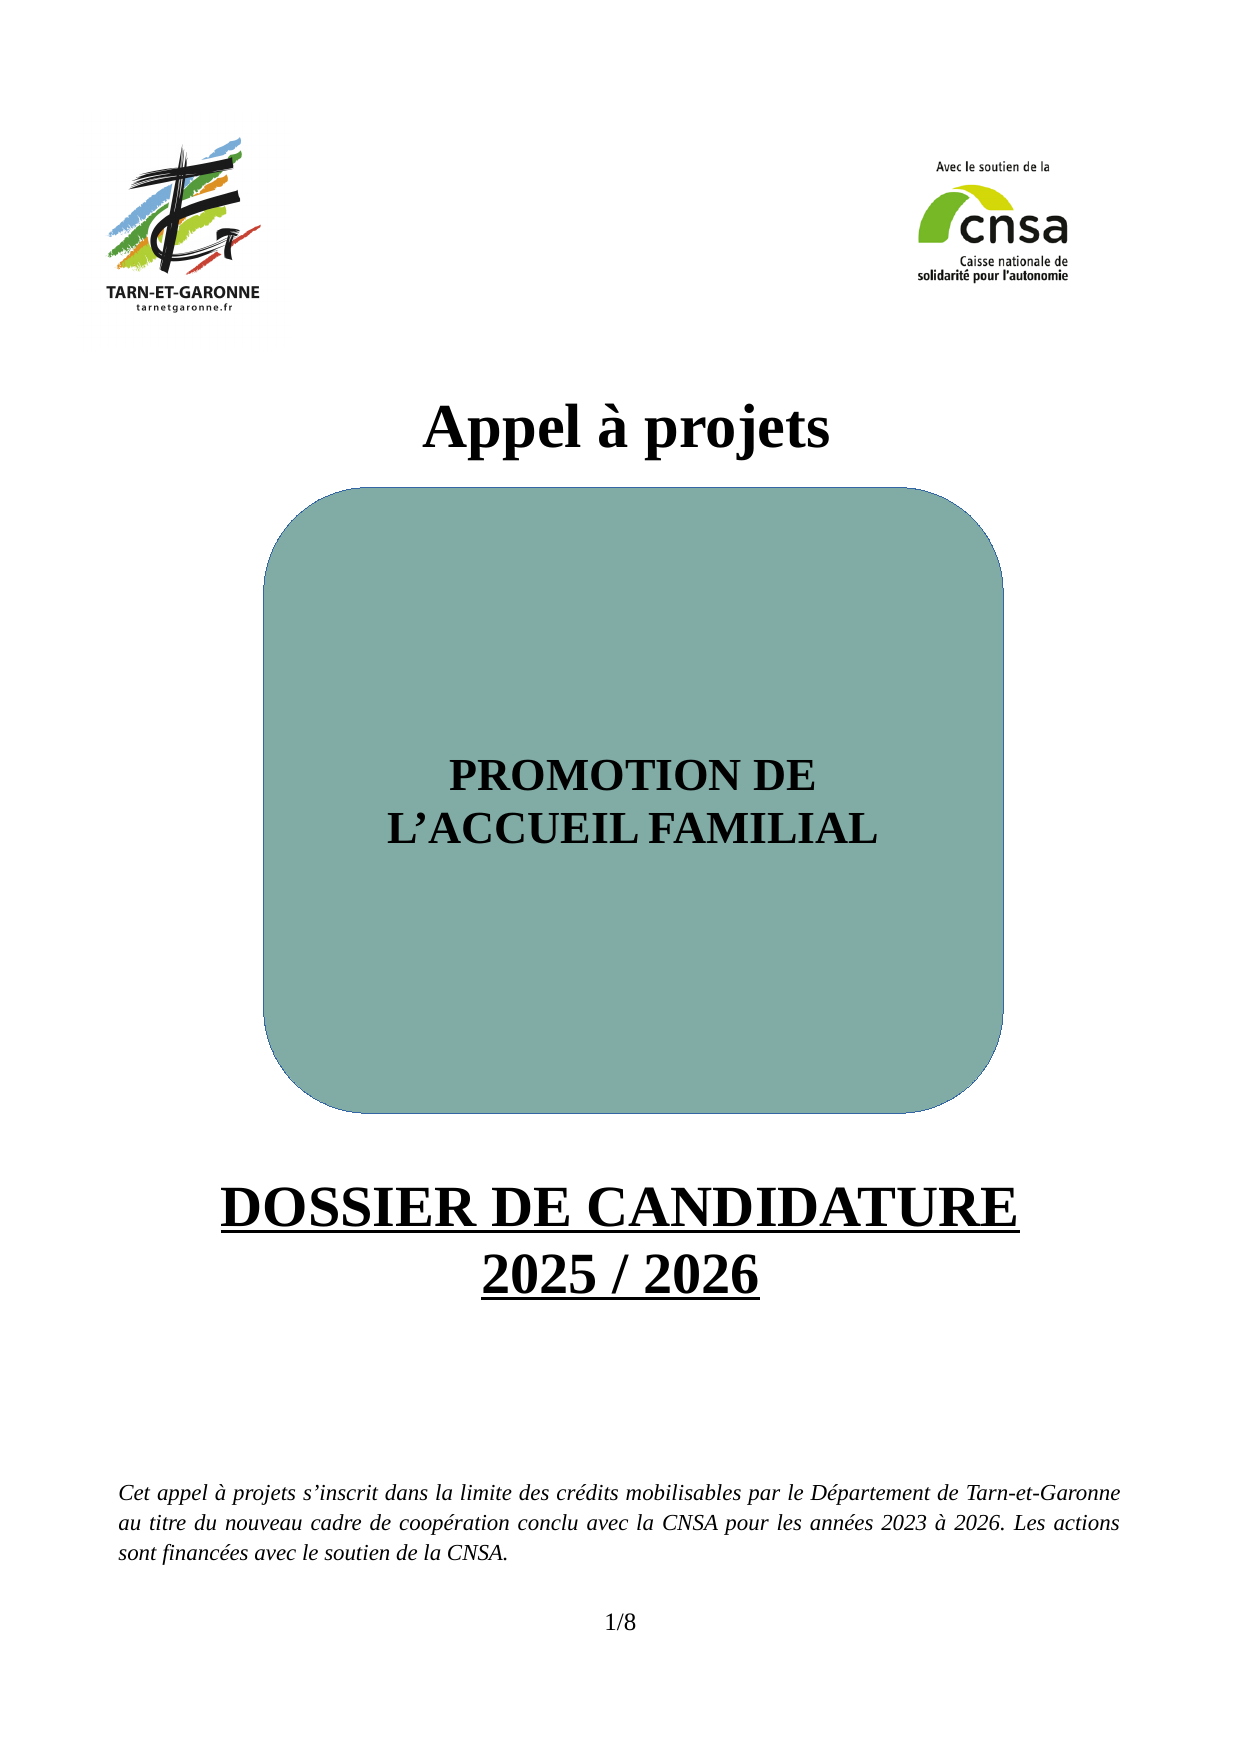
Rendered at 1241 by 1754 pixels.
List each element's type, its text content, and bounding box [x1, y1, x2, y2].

picture [76, 110, 293, 349]
text Cet appel à projets s’inscrit dans la limite des crédits mobilisables par le Département de Tarn-et-Garonne au titre du nouveau cadre de coopération conclu avec la CNSA pour les années 2023 à 2026. Les actions sont financées avec le soutien de la CNSA. [118, 1479, 1122, 1565]
text DOSSIER DE CANDIDATURE [118, 1172, 1122, 1239]
picture [878, 127, 1124, 325]
text 2025 / 2026 [118, 1239, 1122, 1306]
